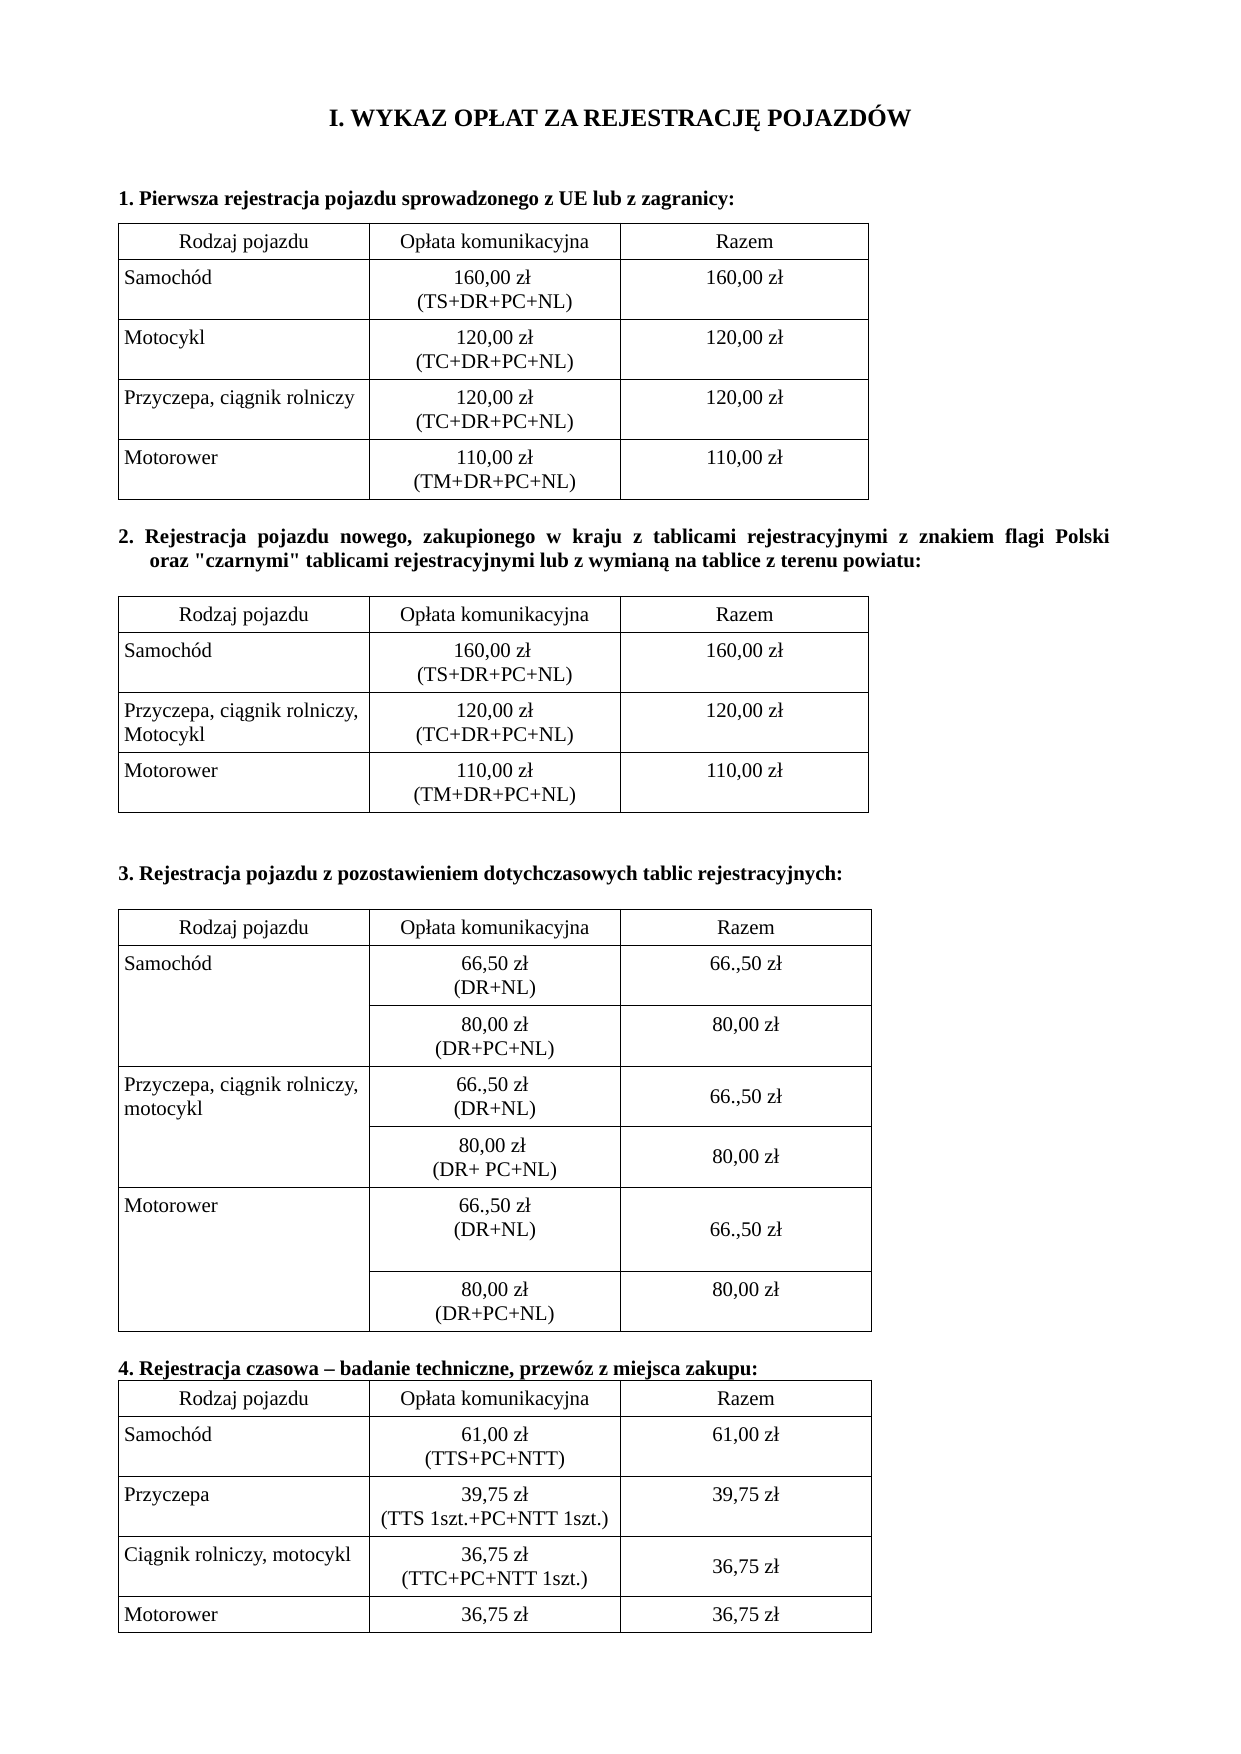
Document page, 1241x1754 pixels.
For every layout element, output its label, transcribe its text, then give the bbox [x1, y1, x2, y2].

table_cell 80,00 zł (DR+PC+NL) [370, 1272, 620, 1331]
table_cell 66,50 zł (DR+NL) [370, 946, 620, 1005]
table_cell Samochód [119, 946, 369, 1066]
table_cell 80,00 zł [621, 1272, 871, 1331]
table_cell Samochód [119, 1417, 369, 1476]
table_header Rodzaj pojazdu [119, 224, 369, 258]
table_cell Ciągnik rolniczy, motocykl [119, 1537, 369, 1596]
table_header Razem [621, 910, 871, 945]
table_cell 110,00 zł [621, 753, 868, 812]
table_cell Przyczepa, ciągnik rolniczy, Motocykl [119, 693, 369, 752]
table_cell 160,00 zł [621, 260, 868, 319]
table_cell 66.,50 zł (DR+NL) [370, 1188, 620, 1271]
text 1. Pierwsza rejestracja pojazdu sprowadzonego z UE lub z zagranicy: [118, 186, 1122, 210]
table_cell 120,00 zł (TC+DR+PC+NL) [370, 320, 620, 379]
table_cell Przyczepa [119, 1477, 369, 1536]
table_cell 120,00 zł [621, 320, 868, 379]
table_cell 110,00 zł (TM+DR+PC+NL) [370, 753, 620, 812]
table_header Razem [621, 1381, 871, 1416]
table_cell 61,00 zł (TTS+PC+NTT) [370, 1417, 620, 1476]
table_header Opłata komunikacyjna [370, 597, 620, 632]
table_cell Motorower [119, 1188, 369, 1331]
table_cell 110,00 zł (TM+DR+PC+NL) [370, 440, 620, 499]
table_cell 120,00 zł (TC+DR+PC+NL) [370, 380, 620, 439]
table_cell 66.,50 zł [621, 946, 871, 1005]
table_cell Samochód [119, 633, 369, 692]
table_cell Przyczepa, ciągnik rolniczy, motocykl [119, 1067, 369, 1186]
table_cell 110,00 zł [621, 440, 868, 499]
table_cell 66.,50 zł [621, 1067, 871, 1126]
table_cell 160,00 zł (TS+DR+PC+NL) [370, 633, 620, 692]
table_cell 36,75 zł [370, 1597, 620, 1632]
table_cell 39,75 zł (TTS 1szt.+PC+NTT 1szt.) [370, 1477, 620, 1536]
table_header Razem [621, 597, 868, 632]
table_cell 66.,50 zł [621, 1188, 871, 1271]
table_cell 36,75 zł [621, 1537, 871, 1596]
table_cell 160,00 zł [621, 633, 868, 692]
table_cell 80,00 zł [621, 1127, 871, 1186]
table_cell 61,00 zł [621, 1417, 871, 1476]
table_cell Motorower [119, 753, 369, 812]
table_cell Motorower [119, 1597, 369, 1632]
table_cell 80,00 zł [621, 1006, 871, 1066]
table_header Opłata komunikacyjna [370, 224, 620, 258]
text 4. Rejestracja czasowa – badanie techniczne, przewóz z miejsca zakupu: [118, 1356, 1122, 1380]
table_cell 120,00 zł [621, 380, 868, 439]
text 2. Rejestracja pojazdu nowego, zakupionego w kraju z tablicami rejestracyjnymi z znakiem flagi Polski oraz "czarnymi" tablicami rejestracyjnymi lub z wymianą na tablice z terenu powiatu: [118, 523, 1122, 572]
table_header Rodzaj pojazdu [119, 1381, 369, 1416]
table_cell 120,00 zł (TC+DR+PC+NL) [370, 693, 620, 752]
text I. WYKAZ OPŁAT ZA REJESTRACJĘ POJAZDÓW [118, 103, 1122, 132]
table_cell 80,00 zł (DR+PC+NL) [370, 1006, 620, 1066]
table_cell 80,00 zł (DR+ PC+NL) [370, 1127, 620, 1186]
table_cell 36,75 zł (TTC+PC+NTT 1szt.) [370, 1537, 620, 1596]
table_header Opłata komunikacyjna [370, 1381, 620, 1416]
table_cell 160,00 zł (TS+DR+PC+NL) [370, 260, 620, 319]
text 3. Rejestracja pojazdu z pozostawieniem dotychczasowych tablic rejestracyjnych: [118, 861, 1122, 885]
table_cell Motocykl [119, 320, 369, 379]
table_header Razem [621, 224, 868, 258]
table_cell 66.,50 zł (DR+NL) [370, 1067, 620, 1126]
table_header Rodzaj pojazdu [119, 597, 369, 632]
table_cell 120,00 zł [621, 693, 868, 752]
table_cell 39,75 zł [621, 1477, 871, 1536]
table_header Rodzaj pojazdu [119, 910, 369, 945]
table_cell 36,75 zł [621, 1597, 871, 1632]
table_cell Samochód [119, 260, 369, 319]
table_cell Przyczepa, ciągnik rolniczy [119, 380, 369, 439]
table_header Opłata komunikacyjna [370, 910, 620, 945]
table_cell Motorower [119, 440, 369, 499]
